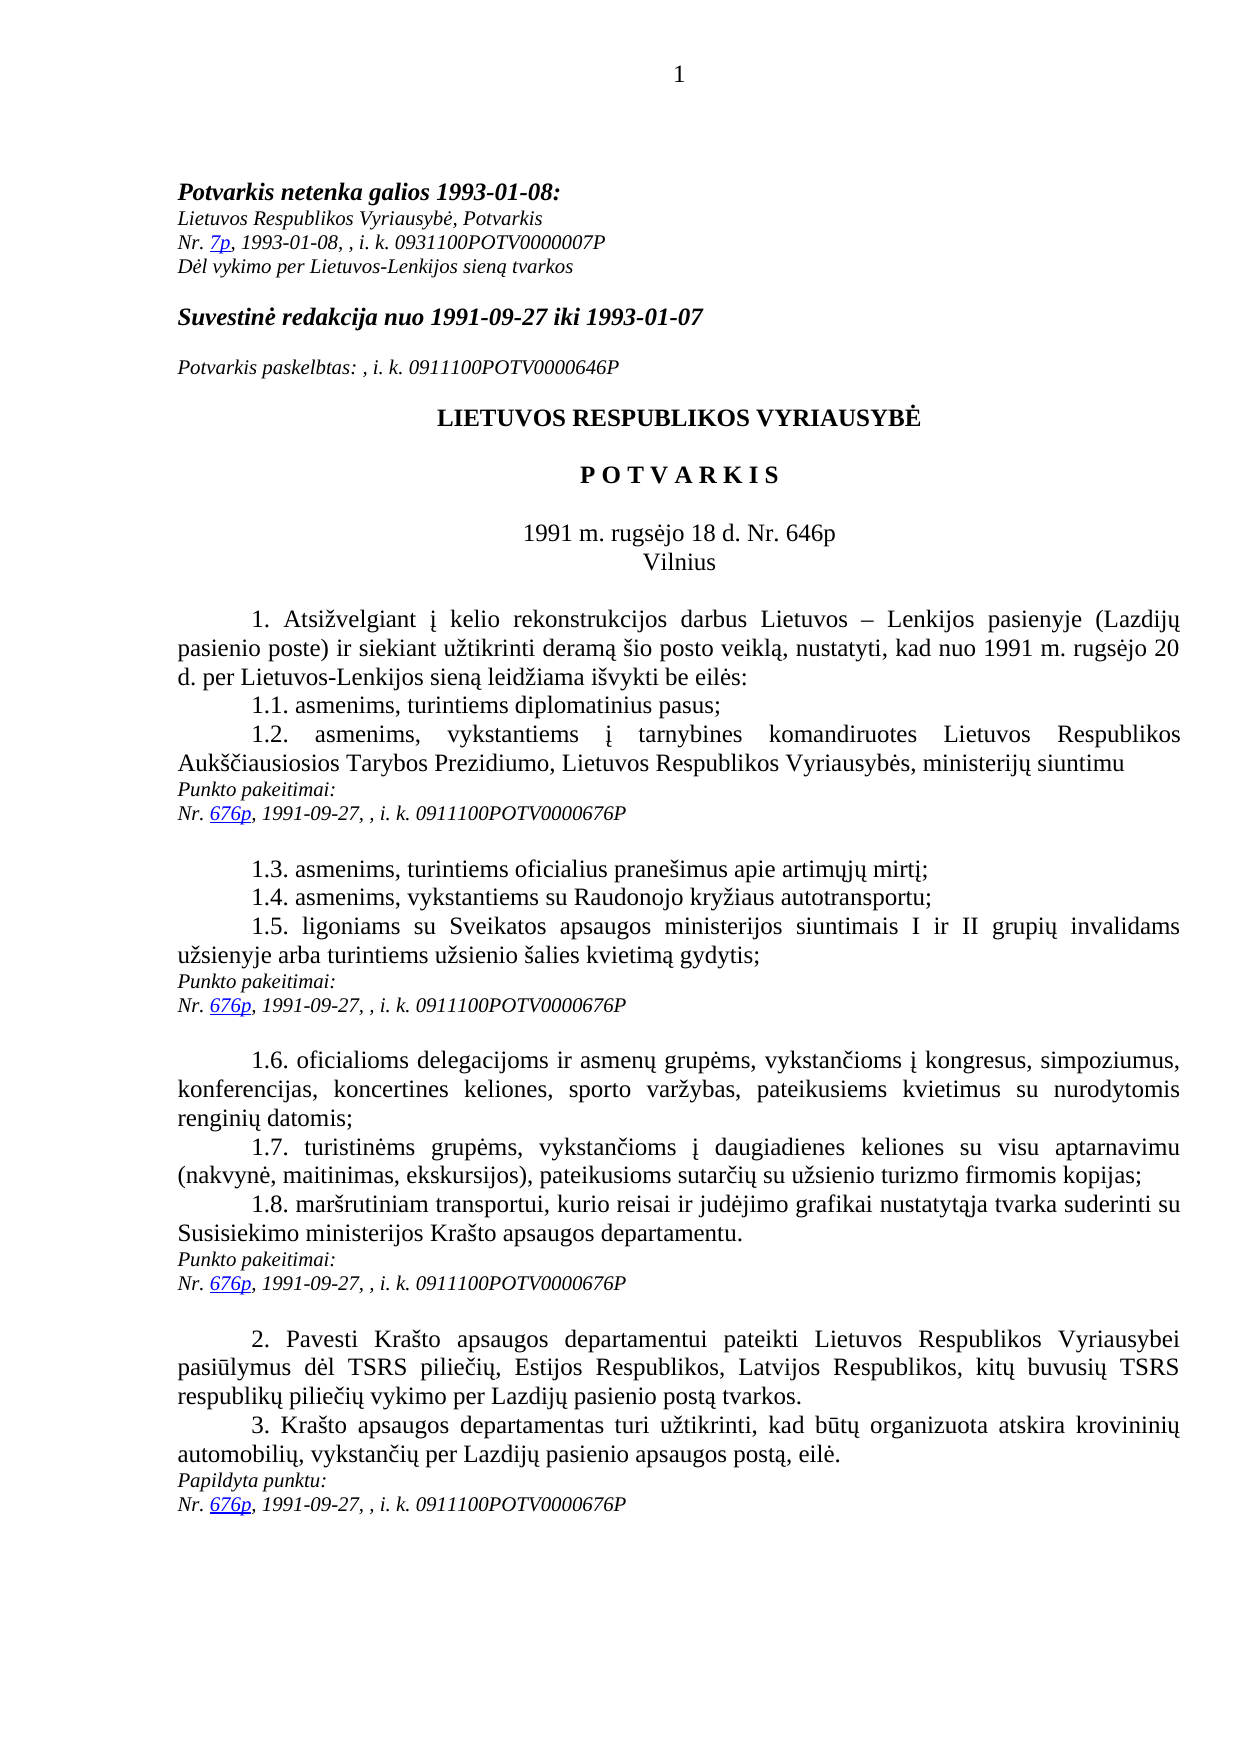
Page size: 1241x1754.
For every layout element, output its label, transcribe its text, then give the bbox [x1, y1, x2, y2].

text Suvestinė redakcija nuo 1991-09-27 iki 1993-01-07 [177, 302, 1181, 331]
text 3. Krašto apsaugos departamentas turi užtikrinti, kad būtų organizuota atskira krovininių automobilių, vykstančių per Lazdijų pasienio apsaugos postą, eilė. [177, 1410, 1181, 1467]
text 1.5. ligoniams su Sveikatos apsaugos ministerijos siuntimais I ir II grupių invalidams užsienyje arba turintiems užsienio šalies kvietimą gydytis; [177, 911, 1181, 969]
text 2. Pavesti Krašto apsaugos departamentui pateikti Lietuvos Respublikos Vyriausybei pasiūlymus dėl TSRS piliečių, Estijos Respublikos, Latvijos Respublikos, kitų buvusių TSRS respublikų piliečių vykimo per Lazdijų pasienio postą tvarkos. [177, 1324, 1181, 1410]
text Lietuvos Respublikos Vyriausybė, Potvarkis [177, 206, 1181, 230]
text Dėl vykimo per Lietuvos-Lenkijos sieną tvarkos [177, 254, 1181, 278]
text 1.3. asmenims, turintiems oficialius pranešimus apie artimųjų mirtį; [177, 854, 1181, 882]
text 1991 m. rugsėjo 18 d. Nr. 646p [177, 518, 1181, 547]
text Nr. 676p, 1991-09-27, , i. k. 0911100POTV0000676P [177, 1271, 1181, 1295]
text 1.6. oficialioms delegacijoms ir asmenų grupėms, vykstančioms į kongresus, simpoziumus, konferencijas, koncertines keliones, sporto varžybas, pateikusiems kvietimus su nurodytomis renginių datomis; [177, 1046, 1181, 1132]
text 1.8. maršrutiniam transportui, kurio reisai ir judėjimo grafikai nustatytąja tvarka suderinti su Susisiekimo ministerijos Krašto apsaugos departamentu. [177, 1189, 1181, 1247]
text Punkto pakeitimai: [177, 777, 1181, 801]
text Nr. 676p, 1991-09-27, , i. k. 0911100POTV0000676P [177, 993, 1181, 1017]
text 1.2. asmenims, vykstantiems į tarnybines komandiruotes Lietuvos Respublikos Aukščiausiosios Tarybos Prezidiumo, Lietuvos Respublikos Vyriausybės, ministerijų siuntimu [177, 719, 1181, 777]
text Nr. 676p, 1991-09-27, , i. k. 0911100POTV0000676P [177, 1492, 1181, 1516]
text 1.1. asmenims, turintiems diplomatinius pasus; [177, 691, 1181, 719]
text Papildyta punktu: [177, 1467, 1181, 1492]
text P O T V A R K I S [177, 461, 1181, 489]
text LIETUVOS RESPUBLIKOS VYRIAUSYBĖ [177, 403, 1181, 432]
text Nr. 7p, 1993-01-08, , i. k. 0931100POTV0000007P [177, 230, 1181, 254]
text Punkto pakeitimai: [177, 969, 1181, 993]
text Vilnius [177, 547, 1181, 576]
text 1.4. asmenims, vykstantiems su Raudonojo kryžiaus autotransportu; [177, 882, 1181, 911]
text Potvarkis netenka galios 1993-01-08: [177, 177, 1181, 206]
text Punkto pakeitimai: [177, 1247, 1181, 1271]
text Nr. 676p, 1991-09-27, , i. k. 0911100POTV0000676P [177, 801, 1181, 825]
text Potvarkis paskelbtas: , i. k. 0911100POTV0000646P [177, 355, 1181, 379]
text 1. Atsižvelgiant į kelio rekonstrukcijos darbus Lietuvos – Lenkijos pasienyje (Lazdijų pasienio poste) ir siekiant užtikrinti deramą šio posto veiklą, nustatyti, kad nuo 1991 m. rugsėjo 20 d. per Lietuvos-Lenkijos sieną leidžiama išvykti be eilės: [177, 604, 1181, 691]
text 1.7. turistinėms grupėms, vykstančioms į daugiadienes keliones su visu aptarnavimu (nakvynė, maitinimas, ekskursijos), pateikusioms sutarčių su užsienio turizmo firmomis kopijas; [177, 1132, 1181, 1189]
